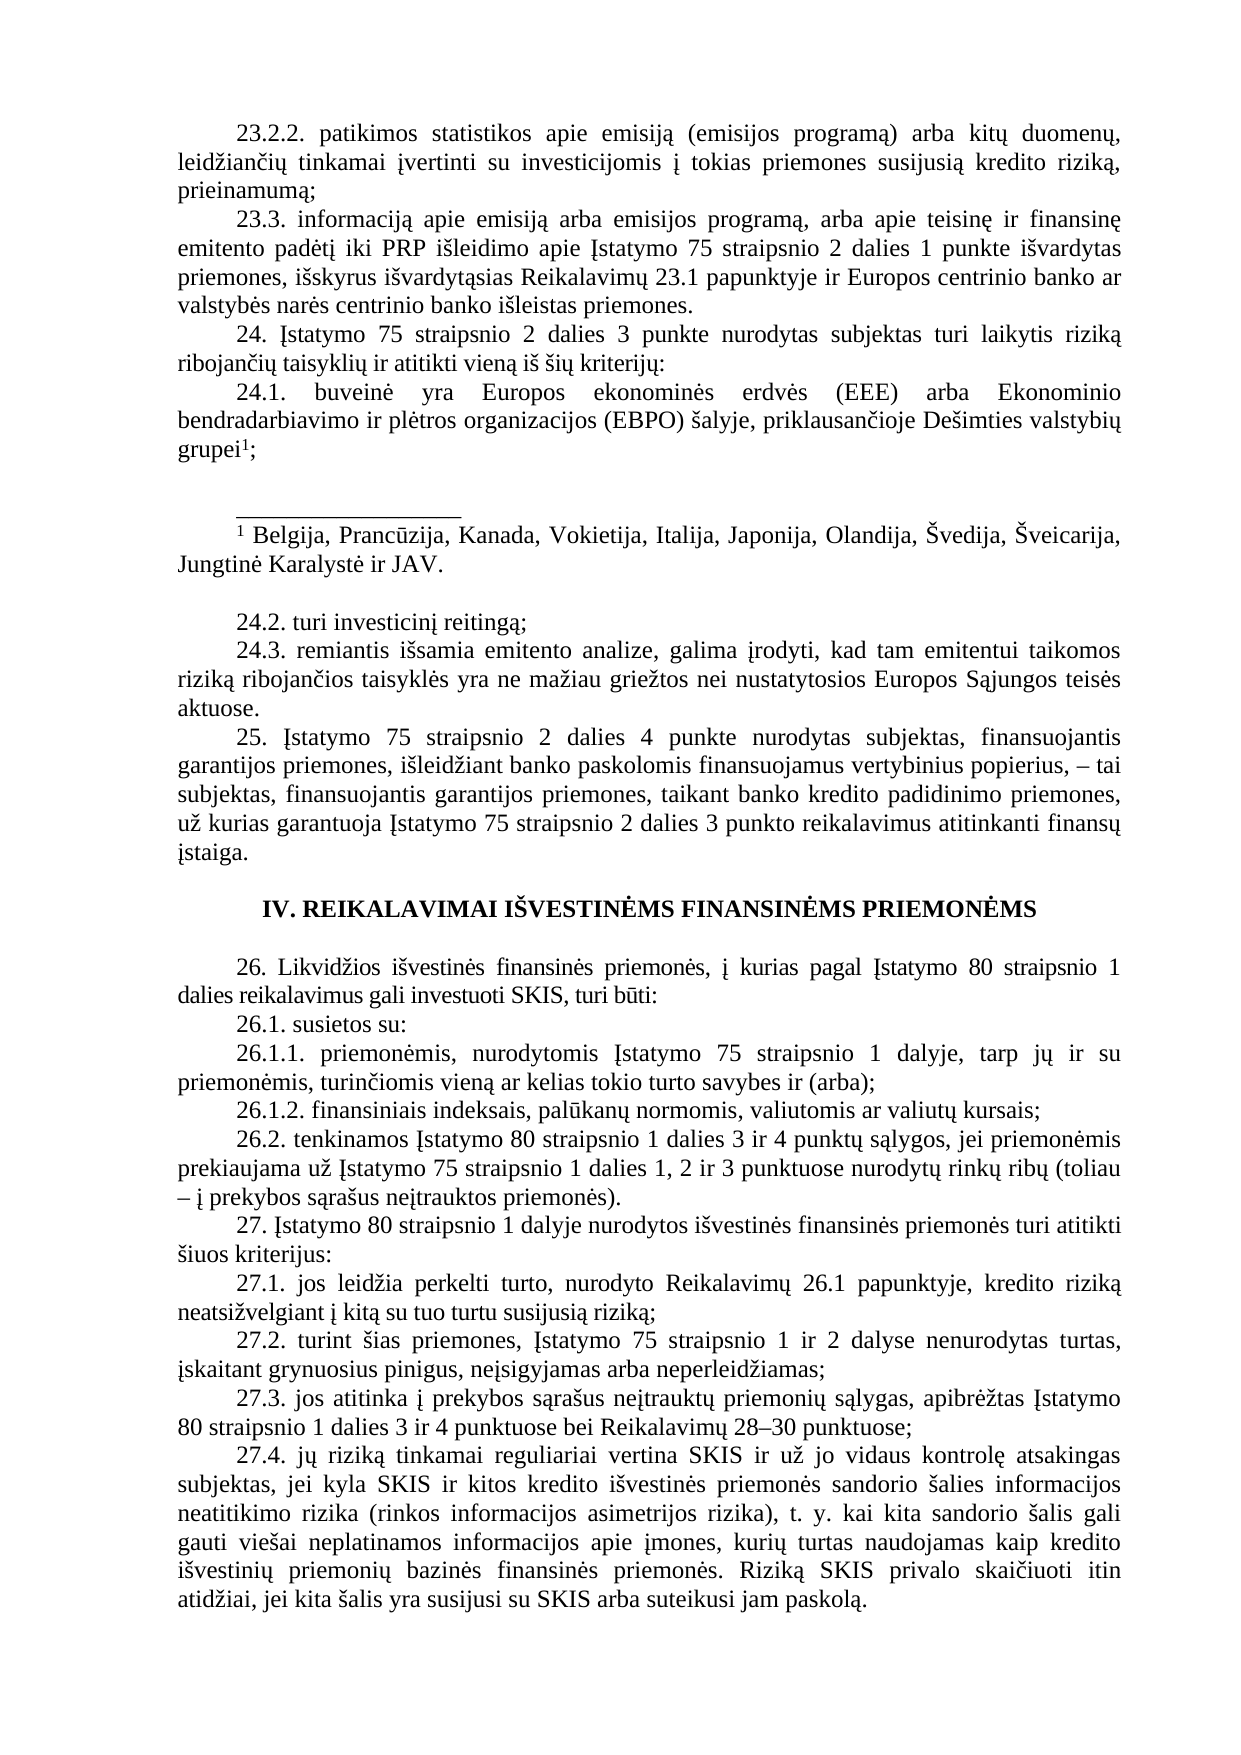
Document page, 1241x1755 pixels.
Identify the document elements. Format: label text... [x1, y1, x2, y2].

text 26.1.2. finansiniais indeksais, palūkanų normomis, valiutomis ar valiutų kursais; [177, 1096, 1122, 1124]
text 27.3. jos atitinka į prekybos sąrašus neįtrauktų priemonių sąlygas, apibrėžtas Įstatymo 80 straipsnio 1 dalies 3 ir 4 punktuose bei Reikalavimų 28–30 punktuose; [177, 1383, 1122, 1441]
text 23.2.2. patikimos statistikos apie emisiją (emisijos programą) arba kitų duomenų, leidžiančių tinkamai įvertinti su investicijomis į tokias priemones susijusią kredito riziką, prieinamumą; [177, 118, 1122, 204]
text 27.1. jos leidžia perkelti turto, nurodyto Reikalavimų 26.1 papunktyje, kredito riziką neatsižvelgiant į kitą su tuo turtu susijusią riziką; [177, 1268, 1122, 1326]
text 24. Įstatymo 75 straipsnio 2 dalies 3 punkte nurodytas subjektas turi laikytis riziką ribojančių taisyklių ir atitikti vieną iš šių kriterijų: [177, 319, 1122, 377]
text 27. Įstatymo 80 straipsnio 1 dalyje nurodytos išvestinės finansinės priemonės turi atitikti šiuos kriterijus: [177, 1211, 1122, 1268]
text 26.1.1. priemonėmis, nurodytomis Įstatymo 75 straipsnio 1 dalyje, tarp jų ir su priemonėmis, turinčiomis vieną ar kelias tokio turto savybes ir (arba); [177, 1038, 1122, 1096]
text 26.2. tenkinamos Įstatymo 80 straipsnio 1 dalies 3 ir 4 punktų sąlygos, jei priemonėmis prekiaujama už Įstatymo 75 straipsnio 1 dalies 1, 2 ir 3 punktuose nurodytų rinkų ribų (toliau – į prekybos sąrašus neįtrauktos priemonės). [177, 1124, 1122, 1211]
text 27.4. jų riziką tinkamai reguliariai vertina SKIS ir už jo vidaus kontrolę atsakingas subjektas, jei kyla SKIS ir kitos kredito išvestinės priemonės sandorio šalies informacijos neatitikimo rizika (rinkos informacijos asimetrijos rizika), t. y. kai kita sandorio šalis gali gauti viešai neplatinamos informacijos apie įmones, kurių turtas naudojamas kaip kredito išvestinių priemonių bazinės finansinės priemonės. Riziką SKIS privalo skaičiuoti itin atidžiai, jei kita šalis yra susijusi su SKIS arba suteikusi jam paskolą. [177, 1441, 1122, 1613]
text 26.1. susietos su: [177, 1009, 1122, 1038]
text 24.1. buveinė yra Europos ekonominės erdvės (EEE) arba Ekonominio bendradarbiavimo ir plėtros organizacijos (EBPO) šalyje, priklausančioje Dešimties valstybių grupei1; [177, 377, 1122, 463]
text 23.3. informaciją apie emisiją arba emisijos programą, arba apie teisinę ir finansinę emitento padėtį iki PRP išleidimo apie Įstatymo 75 straipsnio 2 dalies 1 punkte išvardytas priemones, išskyrus išvardytąsias Reikalavimų 23.1 papunktyje ir Europos centrinio banko ar valstybės narės centrinio banko išleistas priemones. [177, 204, 1122, 319]
text __________________ [177, 492, 1122, 521]
text 24.3. remiantis išsamia emitento analize, galima įrodyti, kad tam emitentui taikomos riziką ribojančios taisyklės yra ne mažiau griežtos nei nustatytosios Europos Sąjungos teisės aktuose. [177, 636, 1122, 722]
text 24.2. turi investicinį reitingą; [177, 607, 1122, 636]
text 1 Belgija, Prancūzija, Kanada, Vokietija, Italija, Japonija, Olandija, Švedija, Šveicarija, Jungtinė Karalystė ir JAV. [177, 521, 1122, 578]
text IV. REIKALAVIMAI IŠVESTINĖMS FINANSINĖMS PRIEMONĖMS [177, 894, 1122, 923]
text 25. Įstatymo 75 straipsnio 2 dalies 4 punkte nurodytas subjektas, finansuojantis garantijos priemones, išleidžiant banko paskolomis finansuojamus vertybinius popierius, – tai subjektas, finansuojantis garantijos priemones, taikant banko kredito padidinimo priemones, už kurias garantuoja Įstatymo 75 straipsnio 2 dalies 3 punkto reikalavimus atitinkanti finansų įstaiga. [177, 722, 1122, 866]
text 26. Likvidžios išvestinės finansinės priemonės, į kurias pagal Įstatymo 80 straipsnio 1 dalies reikalavimus gali investuoti SKIS, turi būti: [177, 952, 1122, 1009]
text 27.2. turint šias priemones, Įstatymo 75 straipsnio 1 ir 2 dalyse nenurodytas turtas, įskaitant grynuosius pinigus, neįsigyjamas arba neperleidžiamas; [177, 1326, 1122, 1383]
